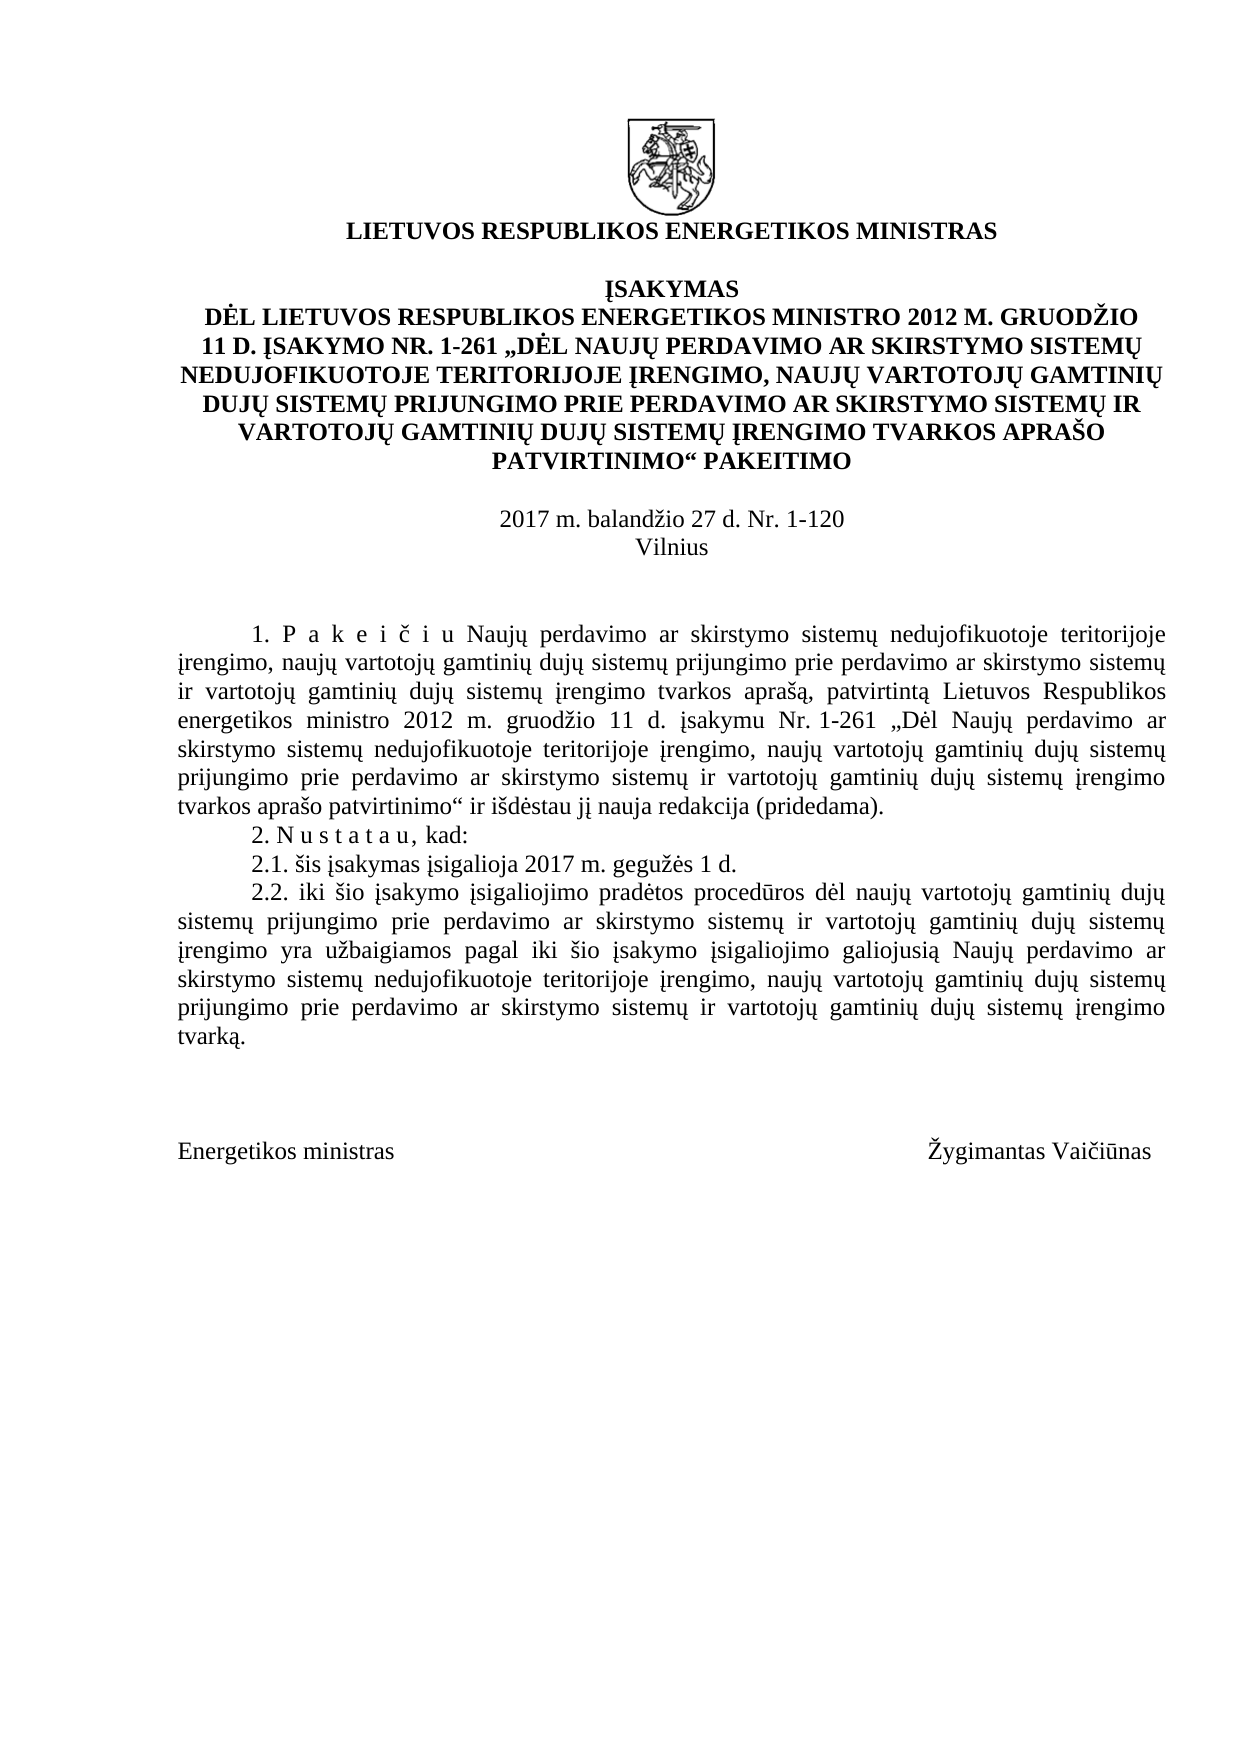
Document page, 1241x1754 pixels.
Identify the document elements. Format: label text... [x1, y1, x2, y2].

text DĖL LIETUVOS RESPUBLIKOS ENERGETIKOS MINISTRO 2012 M. GRUODŽIO 11 D. ĮSAKYMO NR. 1-261 „DĖL NAUJŲ PERDAVIMO AR SKIRSTYMO SISTEMŲ NEDUJOFIKUOTOJE TERITORIJOJE ĮRENGIMO, NAUJŲ VARTOTOJŲ GAMTINIŲ DUJŲ SISTEMŲ PRIJUNGIMO PRIE PERDAVIMO AR SKIRSTYMO SISTEMŲ IR VARTOTOJŲ GAMTINIŲ DUJŲ SISTEMŲ ĮRENGIMO TVARKOS APRAŠO PATVIRTINIMO“ PAKEITIMO [177, 302, 1166, 475]
text Vilnius [177, 532, 1166, 561]
text 2. Nustatau, kad: [177, 820, 1166, 849]
text 2.2. iki šio įsakymo įsigaliojimo pradėtos procedūros dėl naujų vartotojų gamtinių dujų sistemų prijungimo prie perdavimo ar skirstymo sistemų ir vartotojų gamtinių dujų sistemų įrengimo yra užbaigiamos pagal iki šio įsakymo įsigaliojimo galiojusią Naujų perdavimo ar skirstymo sistemų nedujofikuotoje teritorijoje įrengimo, naujų vartotojų gamtinių dujų sistemų prijungimo prie perdavimo ar skirstymo sistemų ir vartotojų gamtinių dujų sistemų įrengimo tvarką. [177, 877, 1166, 1050]
text LIETUVOS RESPUBLIKOS ENERGETIKOS MINISTRAS [177, 216, 1166, 245]
text 2.1. šis įsakymas įsigalioja 2017 m. gegužės 1 d. [177, 849, 1166, 877]
text ĮSAKYMAS [177, 274, 1166, 302]
text Energetikos ministras Žygimantas Vaičiūnas [177, 1136, 1166, 1165]
text 2017 m. balandžio 27 d. Nr. 1-120 [177, 504, 1166, 532]
text 1. P a k e i č i u Naujų perdavimo ar skirstymo sistemų nedujofikuotoje teritorijoje įrengimo, naujų vartotojų gamtinių dujų sistemų prijungimo prie perdavimo ar skirstymo sistemų ir vartotojų gamtinių dujų sistemų įrengimo tvarkos aprašą, patvirtintą Lietuvos Respublikos energetikos ministro 2012 m. gruodžio 11 d. įsakymu Nr. 1-261 „Dėl Naujų perdavimo ar skirstymo sistemų nedujofikuotoje teritorijoje įrengimo, naujų vartotojų gamtinių dujų sistemų prijungimo prie perdavimo ar skirstymo sistemų ir vartotojų gamtinių dujų sistemų įrengimo tvarkos aprašo patvirtinimo“ ir išdėstau jį nauja redakcija (pridedama). [177, 619, 1166, 820]
